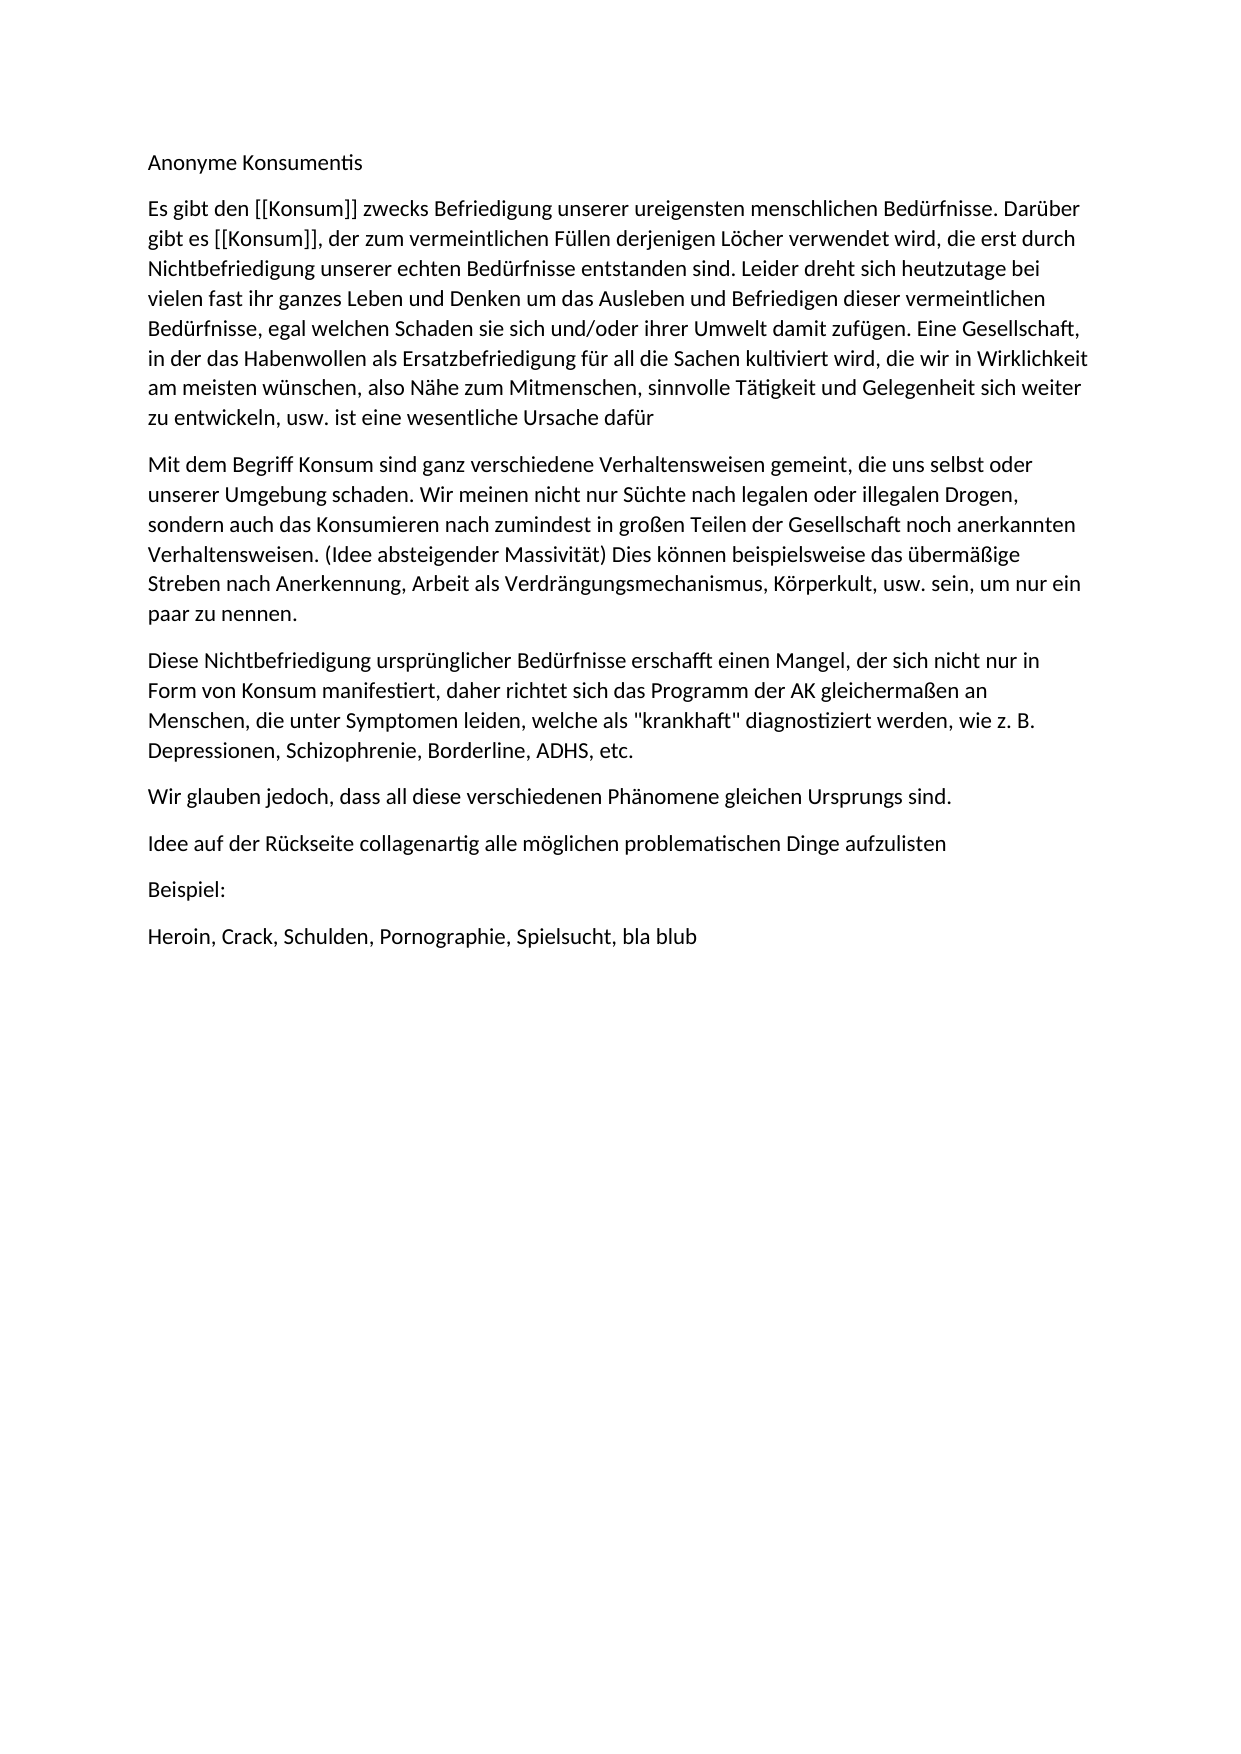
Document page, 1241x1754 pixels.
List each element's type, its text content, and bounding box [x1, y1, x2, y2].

text Mit dem Begriff Konsum sind ganz verschiedene Verhaltensweisen gemeint, die uns selbst oder unserer Umgebung schaden. Wir meinen nicht nur Süchte nach legalen oder illegalen Drogen, sondern auch das Konsumieren nach zumindest in großen Teilen der Gesellschaft noch anerkannten Verhaltensweisen. (Idee absteigender Massivität) Dies können beispielsweise das übermäßige Streben nach Anerkennung, Arbeit als Verdrängungsmechanismus, Körperkult, usw. sein, um nur ein paar zu nennen. [148, 450, 1093, 627]
text Heroin, Crack, Schulden, Pornographie, Spielsucht, bla blub [148, 922, 1093, 950]
text Es gibt den [[Konsum]] zwecks Befriedigung unserer ureigensten menschlichen Bedürfnisse. Darüber gibt es [[Konsum]], der zum vermeintlichen Füllen derjenigen Löcher verwendet wird, die erst durch Nichtbefriedigung unserer echten Bedürfnisse entstanden sind. Leider dreht sich heutzutage bei vielen fast ihr ganzes Leben und Denken um das Ausleben und Befriedigen dieser vermeintlichen Bedürfnisse, egal welchen Schaden sie sich und/oder ihrer Umwelt damit zufügen. Eine Gesellschaft, in der das Habenwollen als Ersatzbefriedigung für all die Sachen kultiviert wird, die wir in Wirklichkeit am meisten wünschen, also Nähe zum Mitmenschen, sinnvolle Tätigkeit und Gelegenheit sich weiter zu entwickeln, usw. ist eine wesentliche Ursache dafür [148, 194, 1093, 431]
text Beispiel: [148, 875, 1093, 903]
text Anonyme Konsumentis [148, 148, 1093, 176]
text Diese Nichtbefriedigung ursprünglicher Bedürfnisse erschafft einen Mangel, der sich nicht nur in Form von Konsum manifestiert, daher richtet sich das Programm der AK gleichermaßen an Menschen, die unter Symptomen leiden, welche als "krankhaft" diagnostiziert werden, wie z. B. Depressionen, Schizophrenie, Borderline, ADHS, etc. [148, 646, 1093, 764]
text Idee auf der Rückseite collagenartig alle möglichen problematischen Dinge aufzulisten [148, 829, 1093, 857]
text Wir glauben jedoch, dass all diese verschiedenen Phänomene gleichen Ursprungs sind. [148, 782, 1093, 810]
